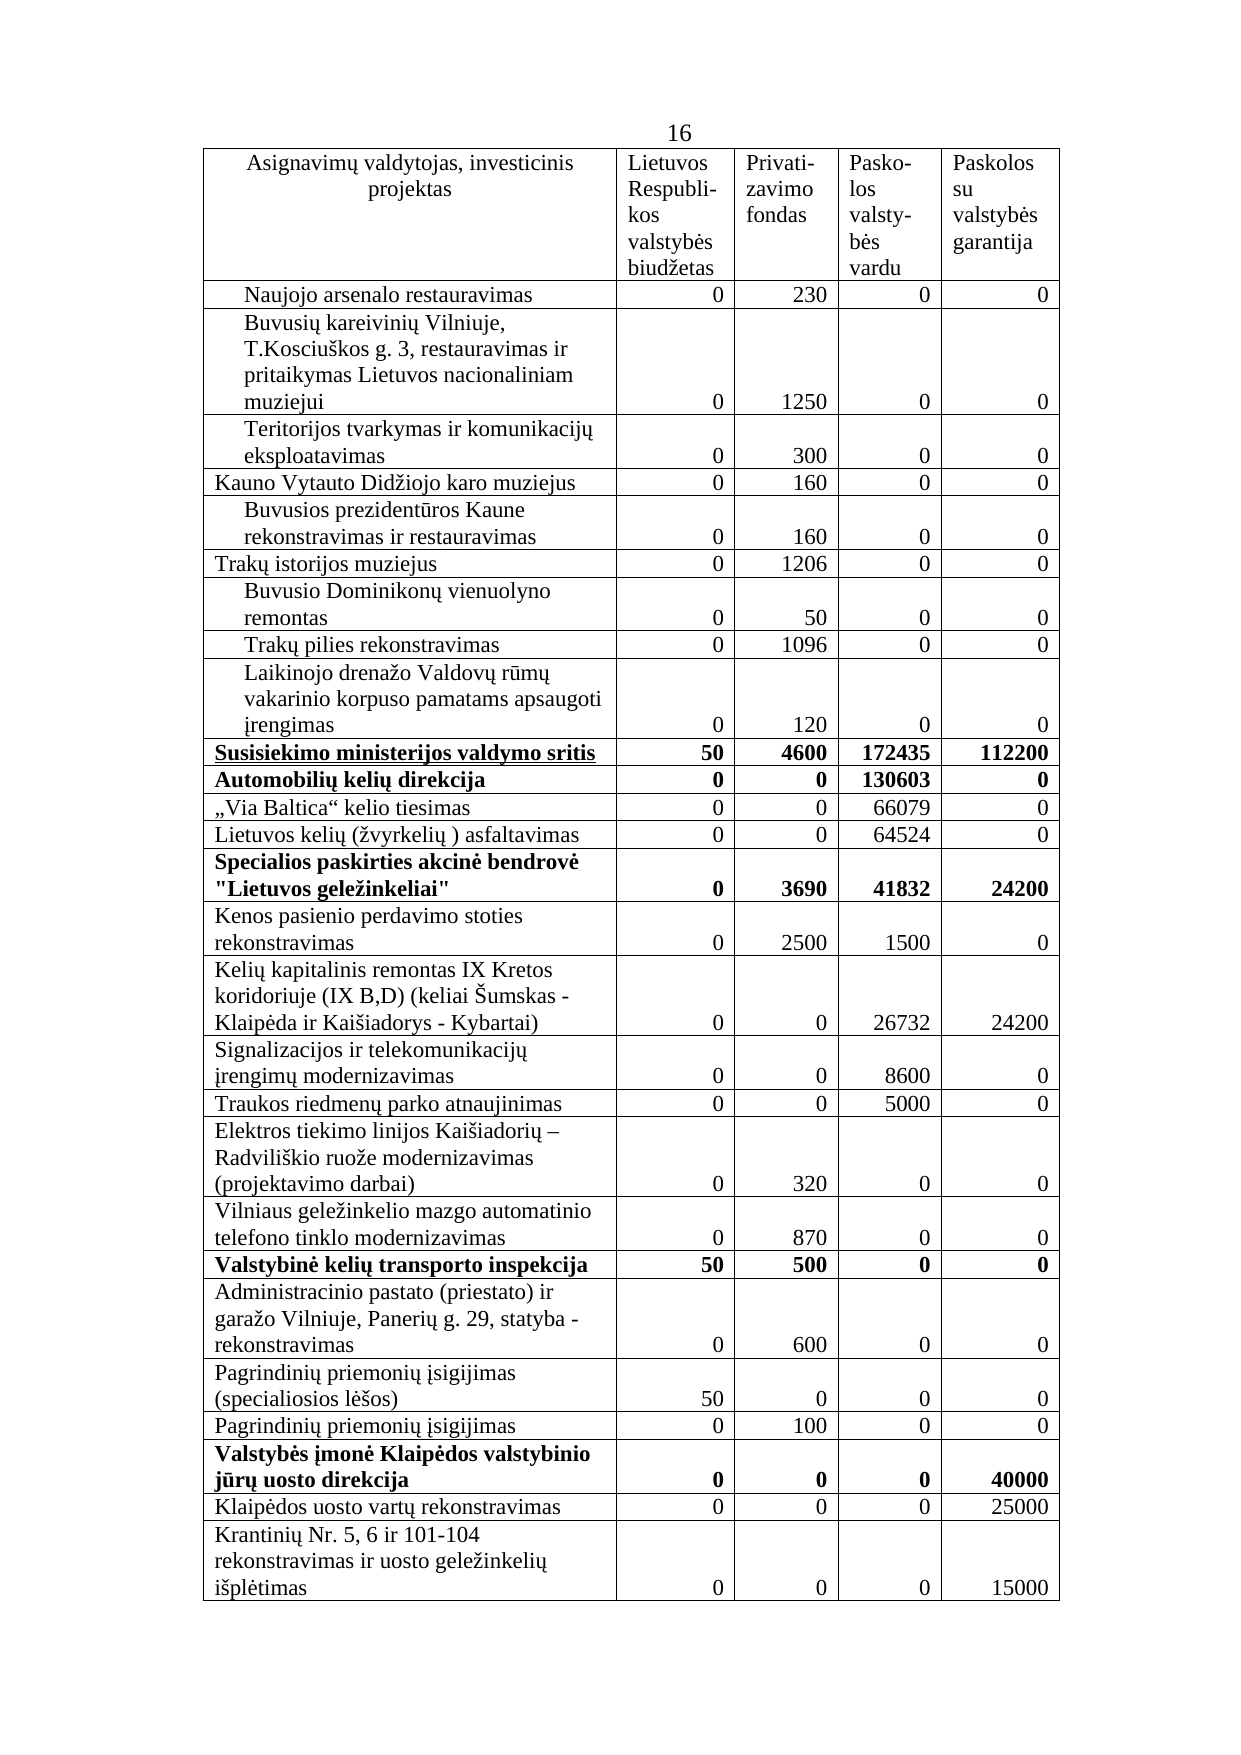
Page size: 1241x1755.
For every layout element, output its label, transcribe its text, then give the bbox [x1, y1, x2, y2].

table_cell 0 [942, 415, 1059, 468]
table_cell Automobilių kelių direkcija [204, 766, 616, 793]
table_cell 0 [617, 469, 734, 495]
table_cell Klaipėdos uosto vartų rekonstravimas [204, 1494, 616, 1520]
table_cell 0 [839, 1359, 941, 1411]
table_cell 0 [617, 1494, 734, 1520]
table_cell 120 [735, 659, 838, 738]
table_cell 0 [617, 1279, 734, 1357]
table_cell Teritorijos tvarkymas ir komunikacijų eksploatavimas [204, 415, 616, 468]
table_cell 0 [942, 902, 1059, 955]
table_cell 1096 [735, 631, 838, 658]
table_cell 0 [839, 1197, 941, 1250]
table_cell 320 [735, 1117, 838, 1196]
table_header Privati-zavimo fondas [735, 149, 838, 280]
table_cell „Via Baltica“ kelio tiesimas [204, 794, 616, 820]
table_cell 0 [617, 631, 734, 658]
table_cell Kauno Vytauto Didžiojo karo muziejus [204, 469, 616, 495]
table_cell Pagrindinių priemonių įsigijimas [204, 1412, 616, 1439]
table_cell 600 [735, 1279, 838, 1357]
table_cell 0 [839, 415, 941, 468]
table_cell 0 [942, 469, 1059, 495]
table_cell Krantinių Nr. 5, 6 ir 101-104 rekonstravimas ir uosto geležinkelių išplėtimas [204, 1521, 616, 1600]
table_cell 0 [617, 902, 734, 955]
table_cell 0 [942, 550, 1059, 577]
table_cell 25000 [942, 1494, 1059, 1520]
table_cell 0 [839, 1521, 941, 1600]
table_cell 0 [735, 956, 838, 1035]
table_cell Trakų pilies rekonstravimas [204, 631, 616, 658]
table_cell 4600 [735, 739, 838, 765]
table_cell 0 [735, 1521, 838, 1600]
table_cell 130603 [839, 766, 941, 793]
table_cell 2500 [735, 902, 838, 955]
table_cell 15000 [942, 1521, 1059, 1600]
table_cell 160 [735, 469, 838, 495]
table_cell 0 [735, 821, 838, 847]
table_cell 0 [617, 1521, 734, 1600]
table_cell 172435 [839, 739, 941, 765]
table_cell 0 [617, 659, 734, 738]
table_cell 0 [942, 794, 1059, 820]
table_cell 0 [942, 631, 1059, 658]
table_cell 0 [617, 794, 734, 820]
table_cell 0 [617, 956, 734, 1035]
table_cell Trakų istorijos muziejus [204, 550, 616, 577]
table_cell Kelių kapitalinis remontas IX Kretos koridoriuje (IX B,D) (keliai Šumskas - Klaipėda ir Kaišiadorys - Kybartai) [204, 956, 616, 1035]
table_cell 0 [839, 1412, 941, 1439]
table_cell 0 [617, 309, 734, 414]
table_cell 64524 [839, 821, 941, 847]
table_cell 0 [942, 1251, 1059, 1277]
table_cell 0 [942, 281, 1059, 308]
table_cell 112200 [942, 739, 1059, 765]
table_cell 50 [617, 739, 734, 765]
table_cell 0 [735, 794, 838, 820]
table_cell 0 [839, 496, 941, 549]
table_cell 0 [942, 578, 1059, 630]
table_cell 0 [942, 821, 1059, 847]
table_cell 0 [617, 281, 734, 308]
table_cell Vilniaus geležinkelio mazgo automatinio telefono tinklo modernizavimas [204, 1197, 616, 1250]
table_cell 500 [735, 1251, 838, 1277]
table_cell 0 [942, 1117, 1059, 1196]
table_cell 5000 [839, 1090, 941, 1116]
table_cell 0 [617, 1036, 734, 1089]
table_cell 300 [735, 415, 838, 468]
table_cell Elektros tiekimo linijos Kaišiadorių – Radviliškio ruože modernizavimas (projektavimo darbai) [204, 1117, 616, 1196]
table_cell 3690 [735, 849, 838, 901]
table_cell 0 [839, 281, 941, 308]
table_cell 0 [735, 1440, 838, 1492]
table_cell Kenos pasienio perdavimo stoties rekonstravimas [204, 902, 616, 955]
table_cell 50 [735, 578, 838, 630]
table_cell 0 [617, 1440, 734, 1492]
table_cell 0 [617, 1117, 734, 1196]
table_cell 0 [617, 1197, 734, 1250]
table_cell 24200 [942, 849, 1059, 901]
table_cell 1500 [839, 902, 941, 955]
table_cell 0 [942, 309, 1059, 414]
table_cell 50 [617, 1251, 734, 1277]
table_cell Naujojo arsenalo restauravimas [204, 281, 616, 308]
table_cell 0 [735, 1494, 838, 1520]
table_cell 41832 [839, 849, 941, 901]
table_cell Traukos riedmenų parko atnaujinimas [204, 1090, 616, 1116]
table_cell 0 [942, 1036, 1059, 1089]
table_cell 0 [839, 469, 941, 495]
table_cell 0 [617, 821, 734, 847]
table_cell Pagrindinių priemonių įsigijimas (specialiosios lėšos) [204, 1359, 616, 1411]
table_cell Buvusių kareivinių Vilniuje, T.Kosciuškos g. 3, restauravimas ir pritaikymas Lietuvos nacionaliniam muziejui [204, 309, 616, 414]
table_cell 1206 [735, 550, 838, 577]
table_cell Laikinojo drenažo Valdovų rūmų vakarinio korpuso pamatams apsaugoti įrengimas [204, 659, 616, 738]
table_cell 0 [942, 1359, 1059, 1411]
table_cell 40000 [942, 1440, 1059, 1492]
table_cell 0 [617, 1090, 734, 1116]
table_cell 0 [735, 1359, 838, 1411]
table_cell 0 [617, 578, 734, 630]
table_cell 0 [839, 309, 941, 414]
table_cell 50 [617, 1359, 734, 1411]
table_cell 0 [617, 766, 734, 793]
table_cell Signalizacijos ir telekomunikacijų įrengimų modernizavimas [204, 1036, 616, 1089]
table_cell 0 [735, 1090, 838, 1116]
table_cell Administracinio pastato (priestato) ir garažo Vilniuje, Panerių g. 29, statyba - rekonstravimas [204, 1279, 616, 1357]
table_cell Susisiekimo ministerijos valdymo sritis [204, 739, 616, 765]
table_cell 26732 [839, 956, 941, 1035]
table_cell 0 [839, 659, 941, 738]
table_cell 0 [942, 659, 1059, 738]
table_cell 0 [617, 550, 734, 577]
table_header Asignavimų valdytojas, investicinis projektas [204, 149, 616, 280]
table_cell 0 [942, 1090, 1059, 1116]
table_header Lietuvos Respubli-kos valstybės biudžetas [617, 149, 734, 280]
table_cell 0 [942, 1197, 1059, 1250]
table_cell Buvusios prezidentūros Kaune rekonstravimas ir restauravimas [204, 496, 616, 549]
table_cell 0 [942, 766, 1059, 793]
table_cell 0 [942, 1279, 1059, 1357]
table_cell 66079 [839, 794, 941, 820]
table_cell 0 [839, 1494, 941, 1520]
table_cell 0 [839, 1440, 941, 1492]
table_cell 0 [617, 496, 734, 549]
table_cell 8600 [839, 1036, 941, 1089]
table_cell 0 [839, 550, 941, 577]
table_cell 0 [942, 496, 1059, 549]
table_cell 0 [839, 1251, 941, 1277]
table_cell 230 [735, 281, 838, 308]
table_cell 160 [735, 496, 838, 549]
table_cell Lietuvos kelių (žvyrkelių ) asfaltavimas [204, 821, 616, 847]
table_cell Buvusio Dominikonų vienuolyno remontas [204, 578, 616, 630]
table_cell 0 [839, 1117, 941, 1196]
table_cell 870 [735, 1197, 838, 1250]
table_cell 0 [617, 1412, 734, 1439]
table_cell 0 [735, 766, 838, 793]
table_cell 0 [839, 631, 941, 658]
table_cell 0 [839, 1279, 941, 1357]
table_header Pasko-los valsty-bės vardu [839, 149, 941, 280]
table_cell Valstybės įmonė Klaipėdos valstybinio jūrų uosto direkcija [204, 1440, 616, 1492]
table_header Paskolos su valstybės garantija [942, 149, 1059, 280]
table_cell 0 [942, 1412, 1059, 1439]
table_cell Valstybinė kelių transporto inspekcija [204, 1251, 616, 1277]
table_cell 0 [617, 849, 734, 901]
table_cell 100 [735, 1412, 838, 1439]
table_cell 0 [839, 578, 941, 630]
table_cell Specialios paskirties akcinė bendrovė "Lietuvos geležinkeliai" [204, 849, 616, 901]
table_cell 1250 [735, 309, 838, 414]
table_cell 24200 [942, 956, 1059, 1035]
table_cell 0 [617, 415, 734, 468]
table_cell 0 [735, 1036, 838, 1089]
